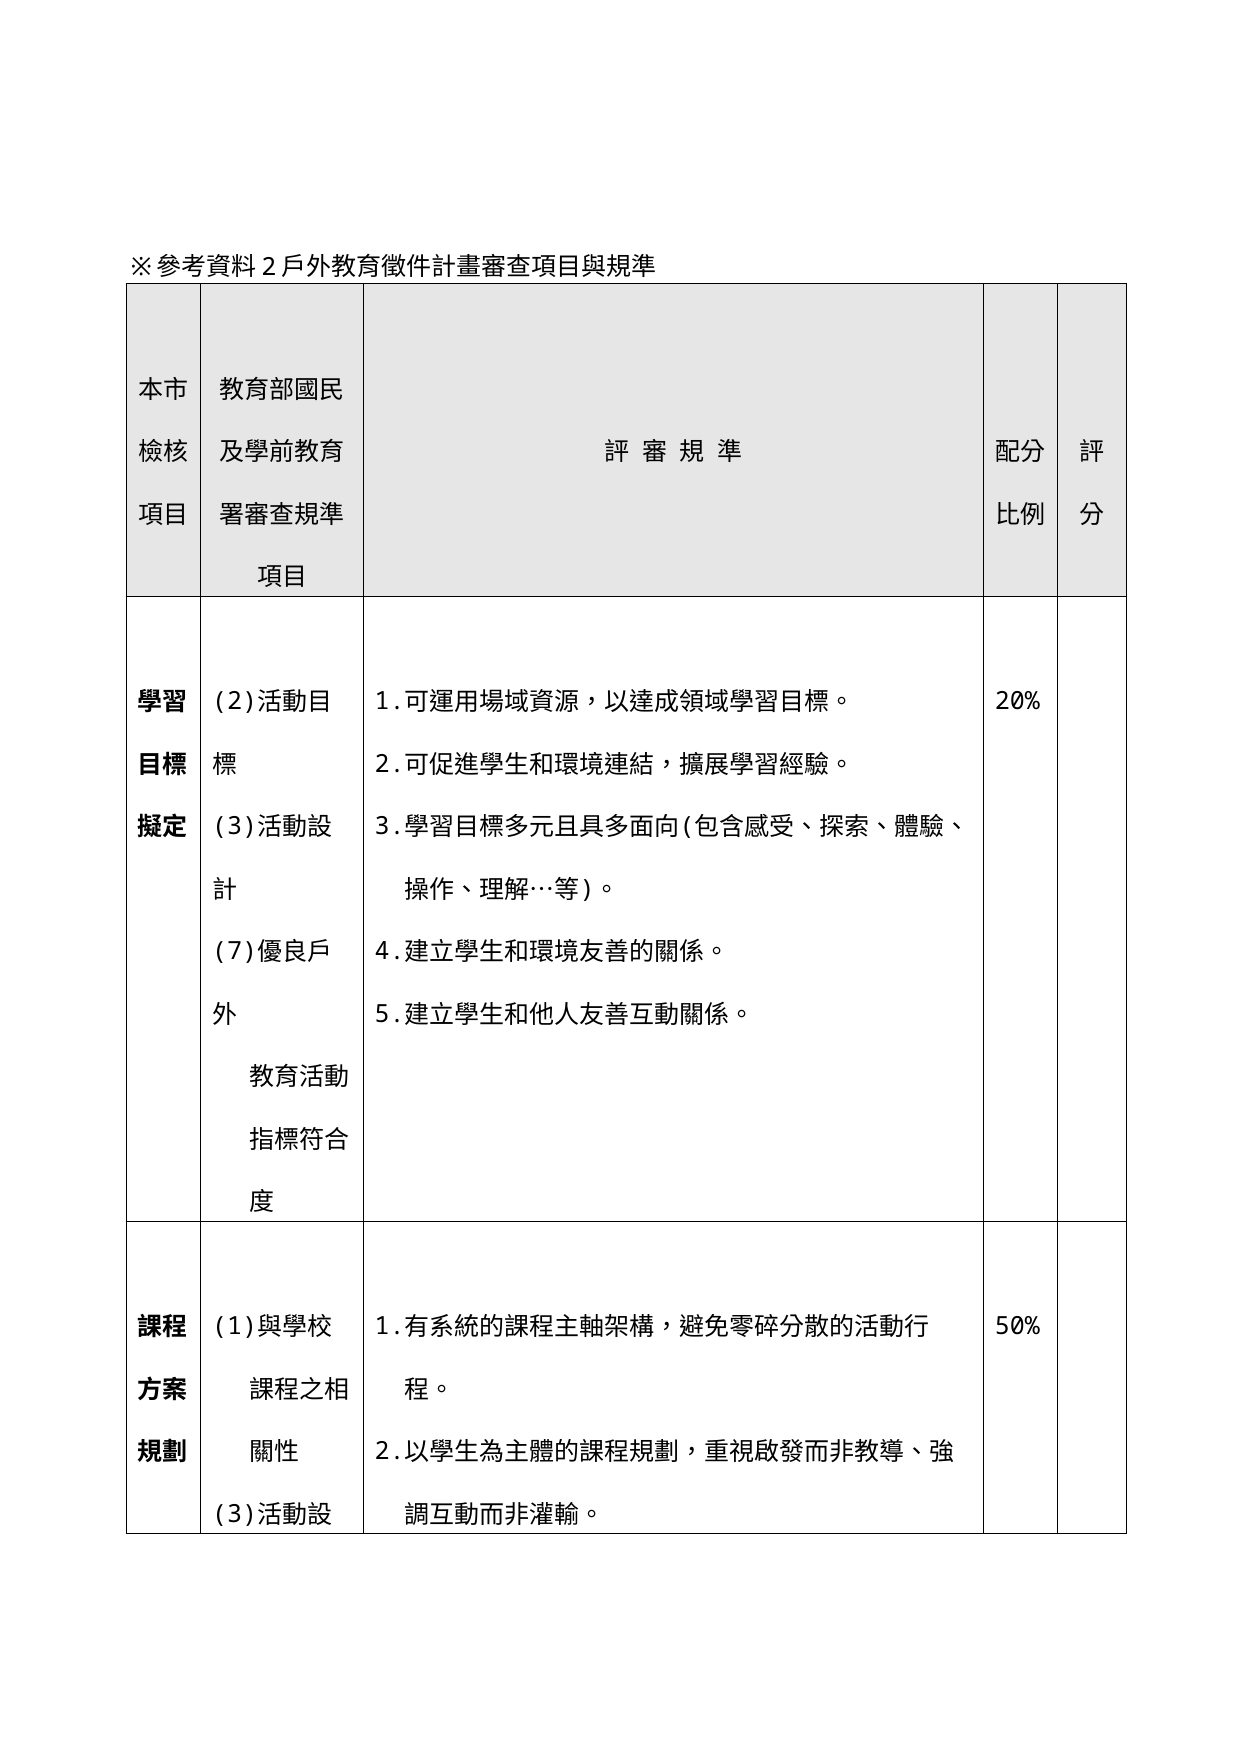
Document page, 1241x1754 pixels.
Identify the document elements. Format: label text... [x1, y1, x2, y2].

table_header 評分 [1058, 284, 1126, 596]
text ※參考資料2戶外教育徵件計畫審查項目與規準 [126, 242, 1128, 283]
table_cell 1.可運用場域資源，以達成領域學習目標。 2.可促進學生和環境連結，擴展學習經驗。 3.學習目標多元且具多面向(包含感受、探索、體驗、 操作、理解…等)。 4.建立學生和環境友善的關係。 5.建立學生和他人友善互動關係。 [364, 597, 983, 1221]
table_header 本市檢核項目 [127, 284, 200, 596]
table_cell (2)活動目標 (3)活動設計 (7)優良戶外 教育活動 指標符合 度 [201, 597, 363, 1221]
table_header 配分比例 [984, 284, 1057, 596]
table_cell 與學校課程之相關性 (3)活動設 [201, 1222, 363, 1533]
table_cell 50% [984, 1222, 1057, 1533]
table_cell [1058, 597, 1126, 1221]
table_header 評 審 規 準 [364, 284, 983, 596]
table_cell 課程方案規劃 [127, 1222, 200, 1533]
table_cell [1058, 1222, 1126, 1533]
table_cell 1.有系統的課程主軸架構，避免零碎分散的活動行 程。 2.以學生為主體的課程規劃，重視啟發而非教導、強 調互動而非灌輸。 [364, 1222, 983, 1533]
table_cell 20% [984, 597, 1057, 1221]
table_cell 學習目標擬定 [127, 597, 200, 1221]
table_header 教育部國民及學前教育署審查規準項目 [201, 284, 363, 596]
